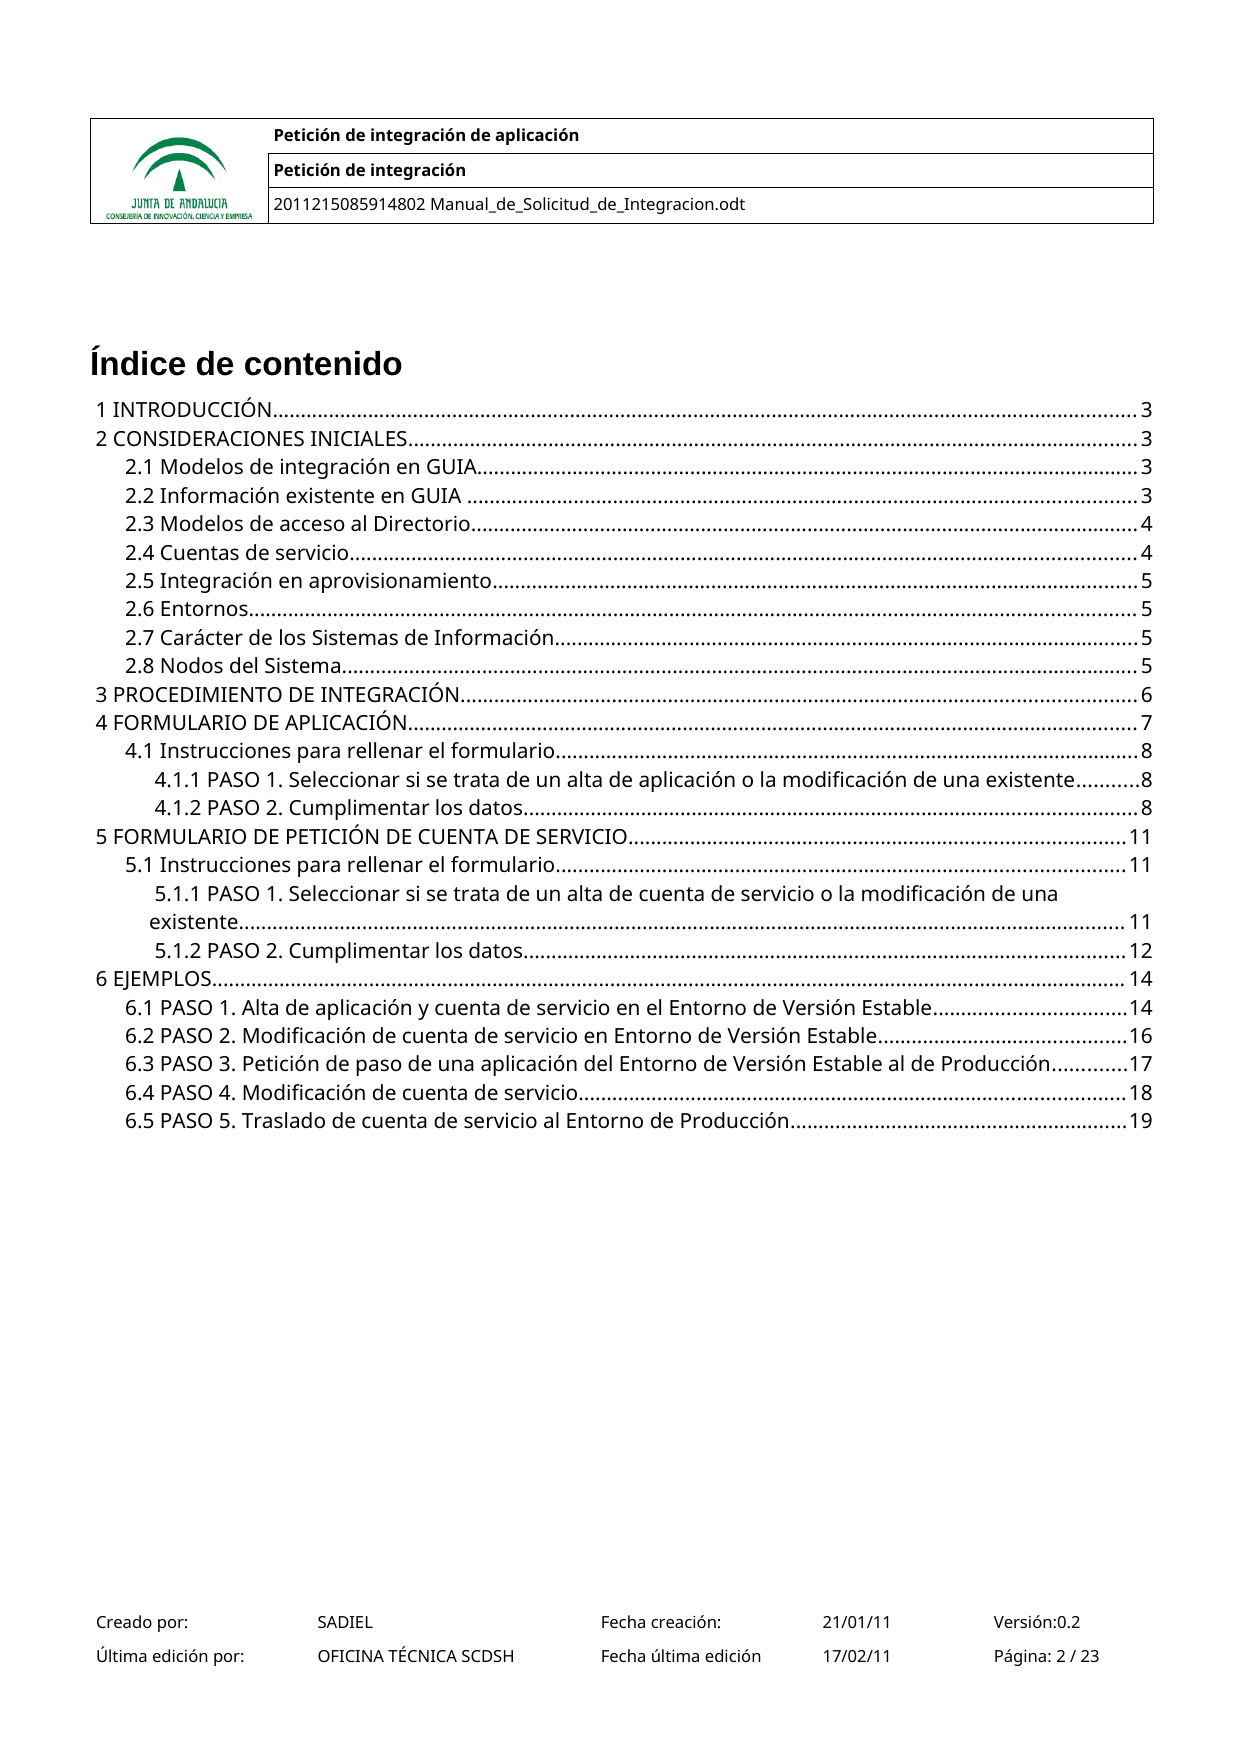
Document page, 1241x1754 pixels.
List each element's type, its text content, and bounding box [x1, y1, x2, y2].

text 2.1 Modelos de integración en GUIA 3 [119, 452, 1152, 481]
text 4.1.2 PASO 2. Cumplimentar los datos. 8 [149, 793, 1152, 822]
subtitle Índice de contenido [90, 346, 1152, 383]
text 4.1 Instrucciones para rellenar el formulario 8 [119, 737, 1152, 765]
text 5.1.2 PASO 2. Cumplimentar los datos. 12 [149, 936, 1152, 964]
text 2.4 Cuentas de servicio 4 [119, 538, 1152, 566]
picture [104, 135, 253, 220]
text 6.2 PASO 2. Modificación de cuenta de servicio en Entorno de Versión Estable 16 [119, 1021, 1152, 1049]
text 2.5 Integración en aprovisionamiento 5 [119, 566, 1152, 594]
text 5.1 Instrucciones para rellenar el formulario 11 [119, 850, 1152, 879]
text 2.3 Modelos de acceso al Directorio 4 [119, 509, 1152, 538]
text 6 EJEMPLOS 14 [90, 964, 1152, 993]
text 6.1 PASO 1. Alta de aplicación y cuenta de servicio en el Entorno de Versión Estable 14 [119, 993, 1152, 1021]
text 5.1.1 PASO 1. Seleccionar si se trata de un alta de cuenta de servicio o la modificación de una existente 11 [149, 879, 1152, 936]
text 5 FORMULARIO DE PETICIÓN DE CUENTA DE SERVICIO 11 [90, 822, 1152, 850]
text 2.7 Carácter de los Sistemas de Información 5 [119, 623, 1152, 651]
text 2 CONSIDERACIONES INICIALES 3 [90, 424, 1152, 452]
text 6.5 PASO 5. Traslado de cuenta de servicio al Entorno de Producción 19 [119, 1106, 1152, 1135]
text 2.6 Entornos 5 [119, 594, 1152, 623]
text 4.1.1 PASO 1. Seleccionar si se trata de un alta de aplicación o la modificación de una existente 8 [149, 765, 1152, 793]
text 3 PROCEDIMIENTO DE INTEGRACIÓN 6 [90, 680, 1152, 708]
text 6.3 PASO 3. Petición de paso de una aplicación del Entorno de Versión Estable al de Producción 17 [119, 1049, 1152, 1078]
text 4 FORMULARIO DE APLICACIÓN 7 [90, 708, 1152, 737]
text 1 INTRODUCCIÓN 3 [90, 395, 1152, 424]
text 2.2 Información existente en GUIA 3 [119, 481, 1152, 509]
text 2.8 Nodos del Sistema 5 [119, 651, 1152, 680]
text 6.4 PASO 4. Modificación de cuenta de servicio 18 [119, 1078, 1152, 1106]
